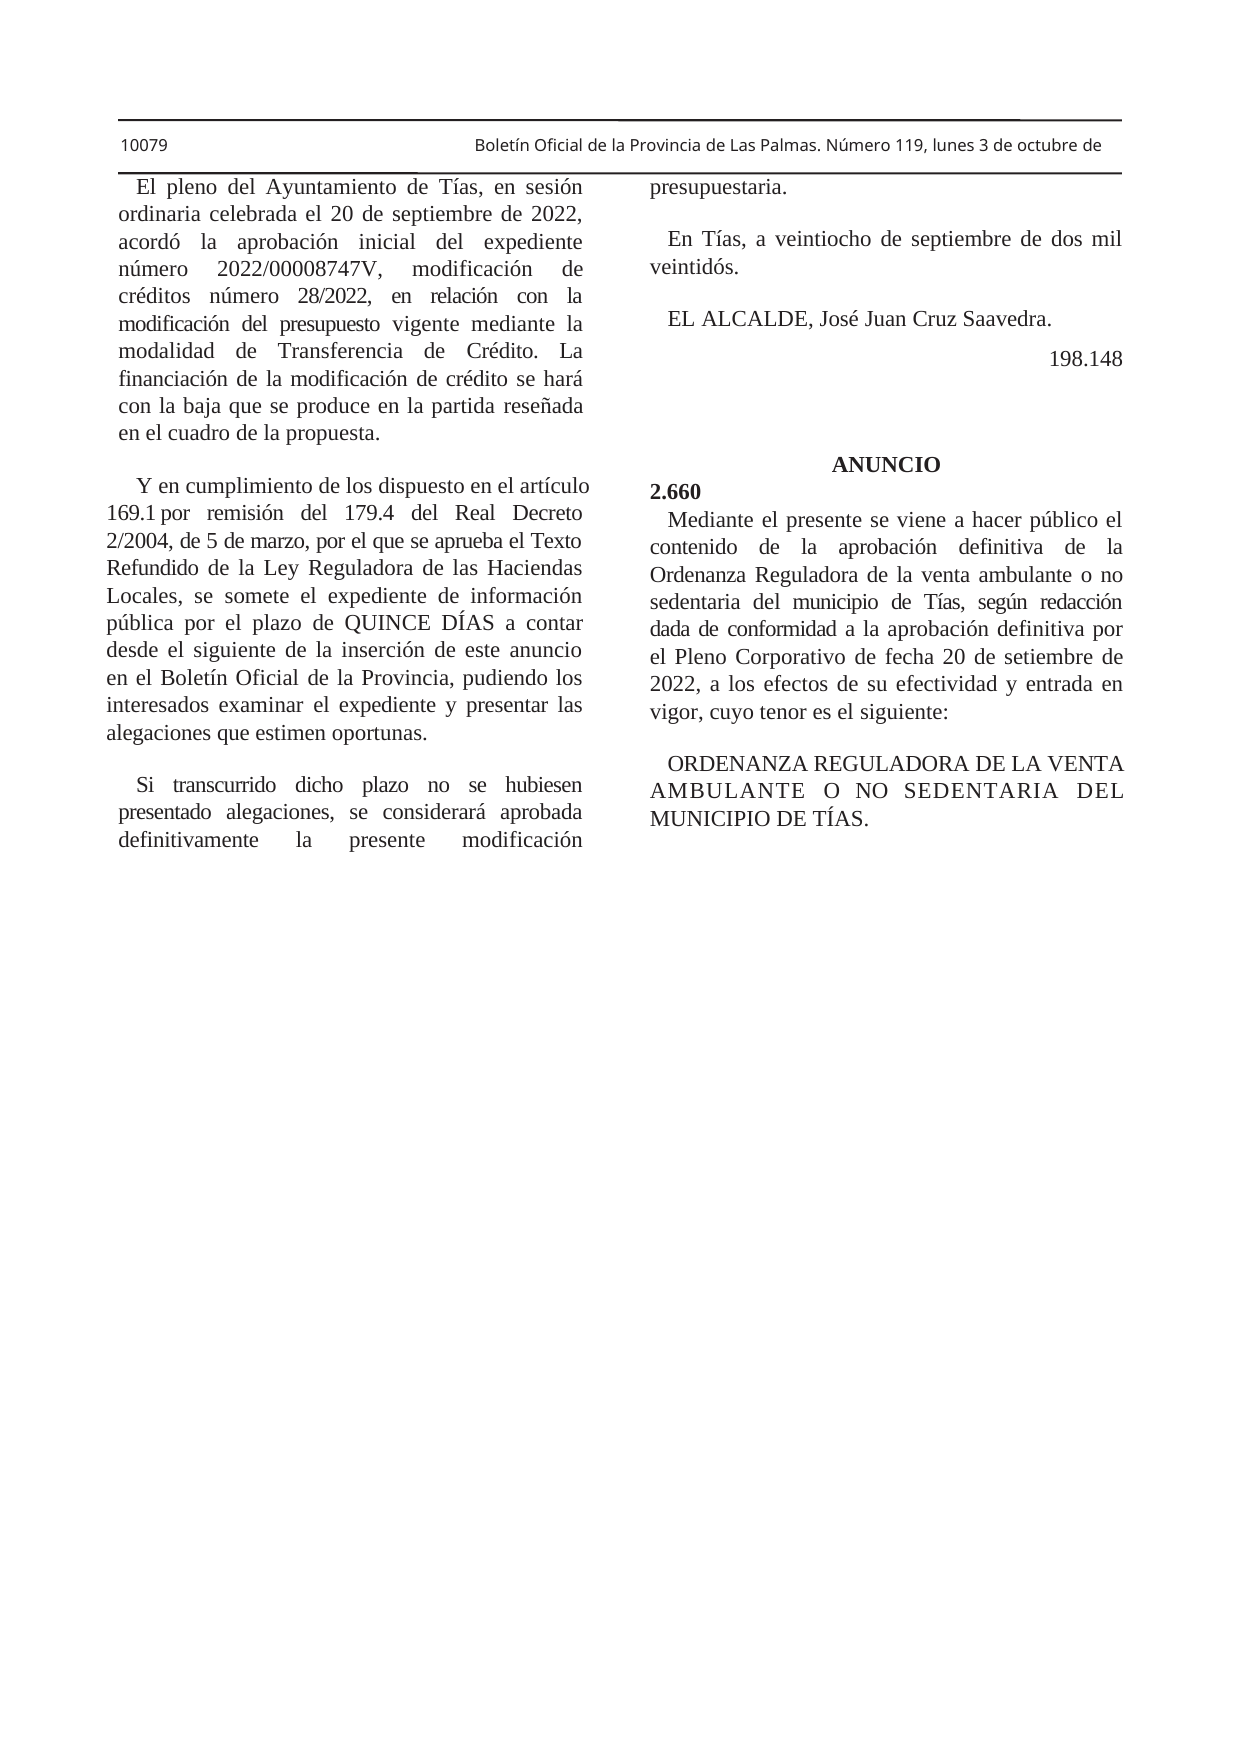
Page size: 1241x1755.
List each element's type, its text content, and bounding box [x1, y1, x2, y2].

text Mediante el presente se viene a hacer público el contenido de la aprobación definitiva de la Ordenanza Reguladora de la venta ambulante o no sedentaria del municipio de Tías, según redacción dada de conformidad a la aprobación definitiva por el Pleno Corporativo de fecha 20 de setiembre de 2022, a los efectos de su efectividad y entrada en vigor, cuyo tenor es el siguiente: [649, 506, 1123, 724]
text presupuestaria. [649, 173, 1123, 199]
text 198.148 [638, 345, 1123, 372]
text ANUNCIO [829, 451, 943, 477]
text Si transcurrido dicho plazo no se hubiesen presentado alegaciones, se considerará aprobada definitivamente la presente modificación [118, 771, 583, 852]
text 2.660 [649, 478, 1136, 504]
list por remisión del 179.4 del Real Decreto 2/2004, de 5 de marzo, por el que se aprueba el Texto Refundido de la Ley Reguladora de las Haciendas Locales, se somete el expediente de información pública por el plazo de QUINCE DÍAS a contar desde el siguiente de la inserción de este anuncio en el Boletín Oficial de la Provincia, pudiendo los interesados examinar el expediente y presentar las alegaciones que estimen oportunas. [106, 499, 583, 745]
text EL ALCALDE, José Juan Cruz Saavedra. [667, 305, 1136, 332]
text ORDENANZA REGULADORA DE LA VENTA AMBULANTE O NO SEDENTARIA DEL MUNICIPIO DE TÍAS. [649, 750, 1124, 831]
text Y en cumplimiento de los dispuesto en el artículo [136, 472, 596, 498]
text El pleno del Ayuntamiento de Tías, en sesión ordinaria celebrada el 20 de septiembre de 2022, acordó la aprobación inicial del expediente número 2022/00008747V, modificación de créditos número 28/2022, en relación con la modificación del presupuesto vigente mediante la modalidad de Transferencia de Crédito. La financiación de la modificación de crédito se hará con la baja que se produce en la partida reseñada en el cuadro de la propuesta. [118, 175, 583, 446]
text En Tías, a veintiocho de septiembre de dos mil veintidós. [649, 225, 1123, 279]
